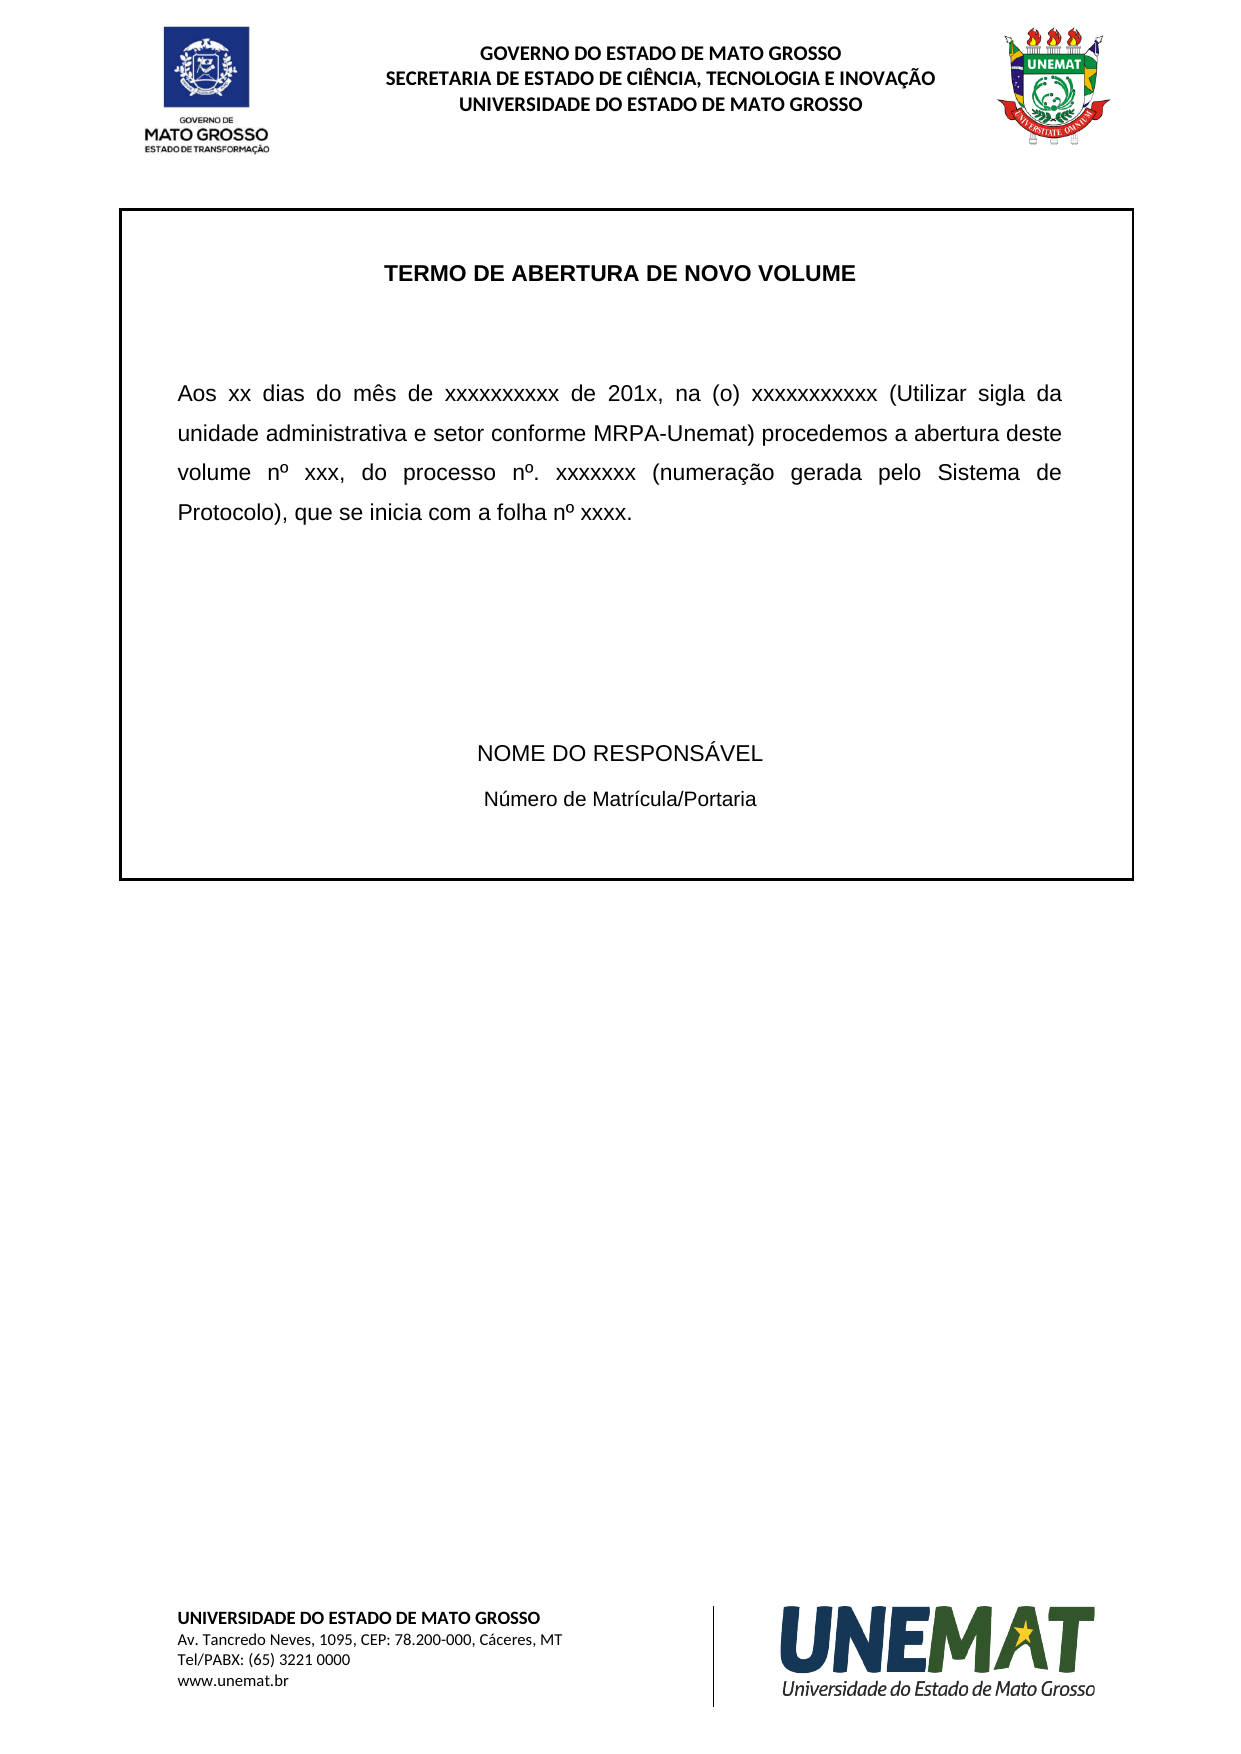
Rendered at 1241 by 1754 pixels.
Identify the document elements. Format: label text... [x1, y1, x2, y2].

text NOME DO RESPONSÁVEL [177, 740, 1063, 766]
picture [138, 23, 279, 164]
picture [996, 27, 1111, 145]
text TERMO DE ABERTURA DE NOVO VOLUME [177, 260, 1063, 286]
picture [780, 1606, 1095, 1696]
text Aos xx dias do mês de xxxxxxxxxx de 201x, na (o) xxxxxxxxxxx (Utilizar sigla da unidade administrativa e setor conforme MRPA-Unemat) procedemos a abertura deste volume nº xxx, do processo nº. xxxxxxx (numeração gerada pelo Sistema de Protocolo), que se inicia com a folha nº xxxx. [177, 380, 1063, 525]
text Número de Matrícula/Portaria [177, 787, 1063, 811]
